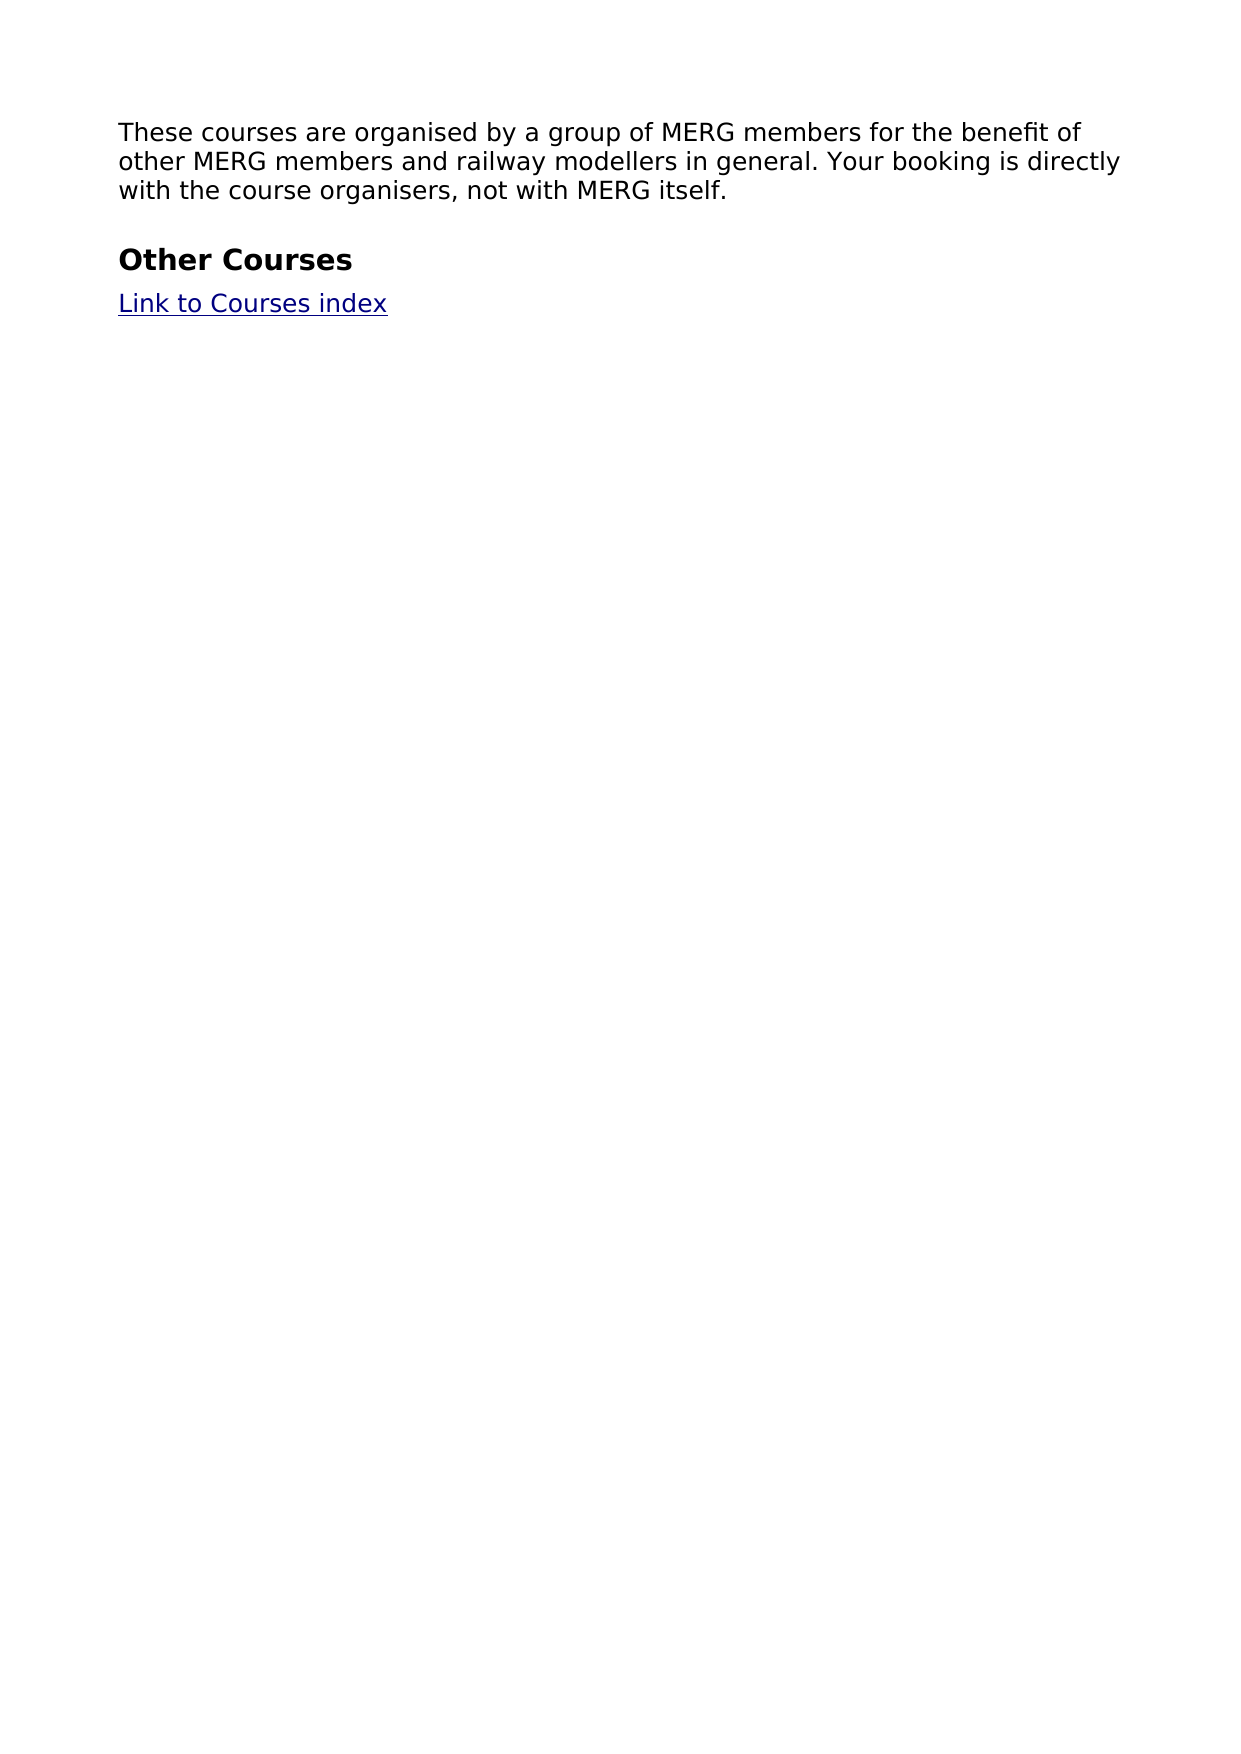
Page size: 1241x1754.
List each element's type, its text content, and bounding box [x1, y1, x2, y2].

text These courses are organised by a group of MERG members for the benefit of other MERG members and railway modellers in general. Your booking is directly with the course organisers, not with MERG itself. [118, 118, 1122, 206]
text Link to Courses index [118, 289, 1122, 319]
subtitle Other Courses [118, 243, 1122, 277]
